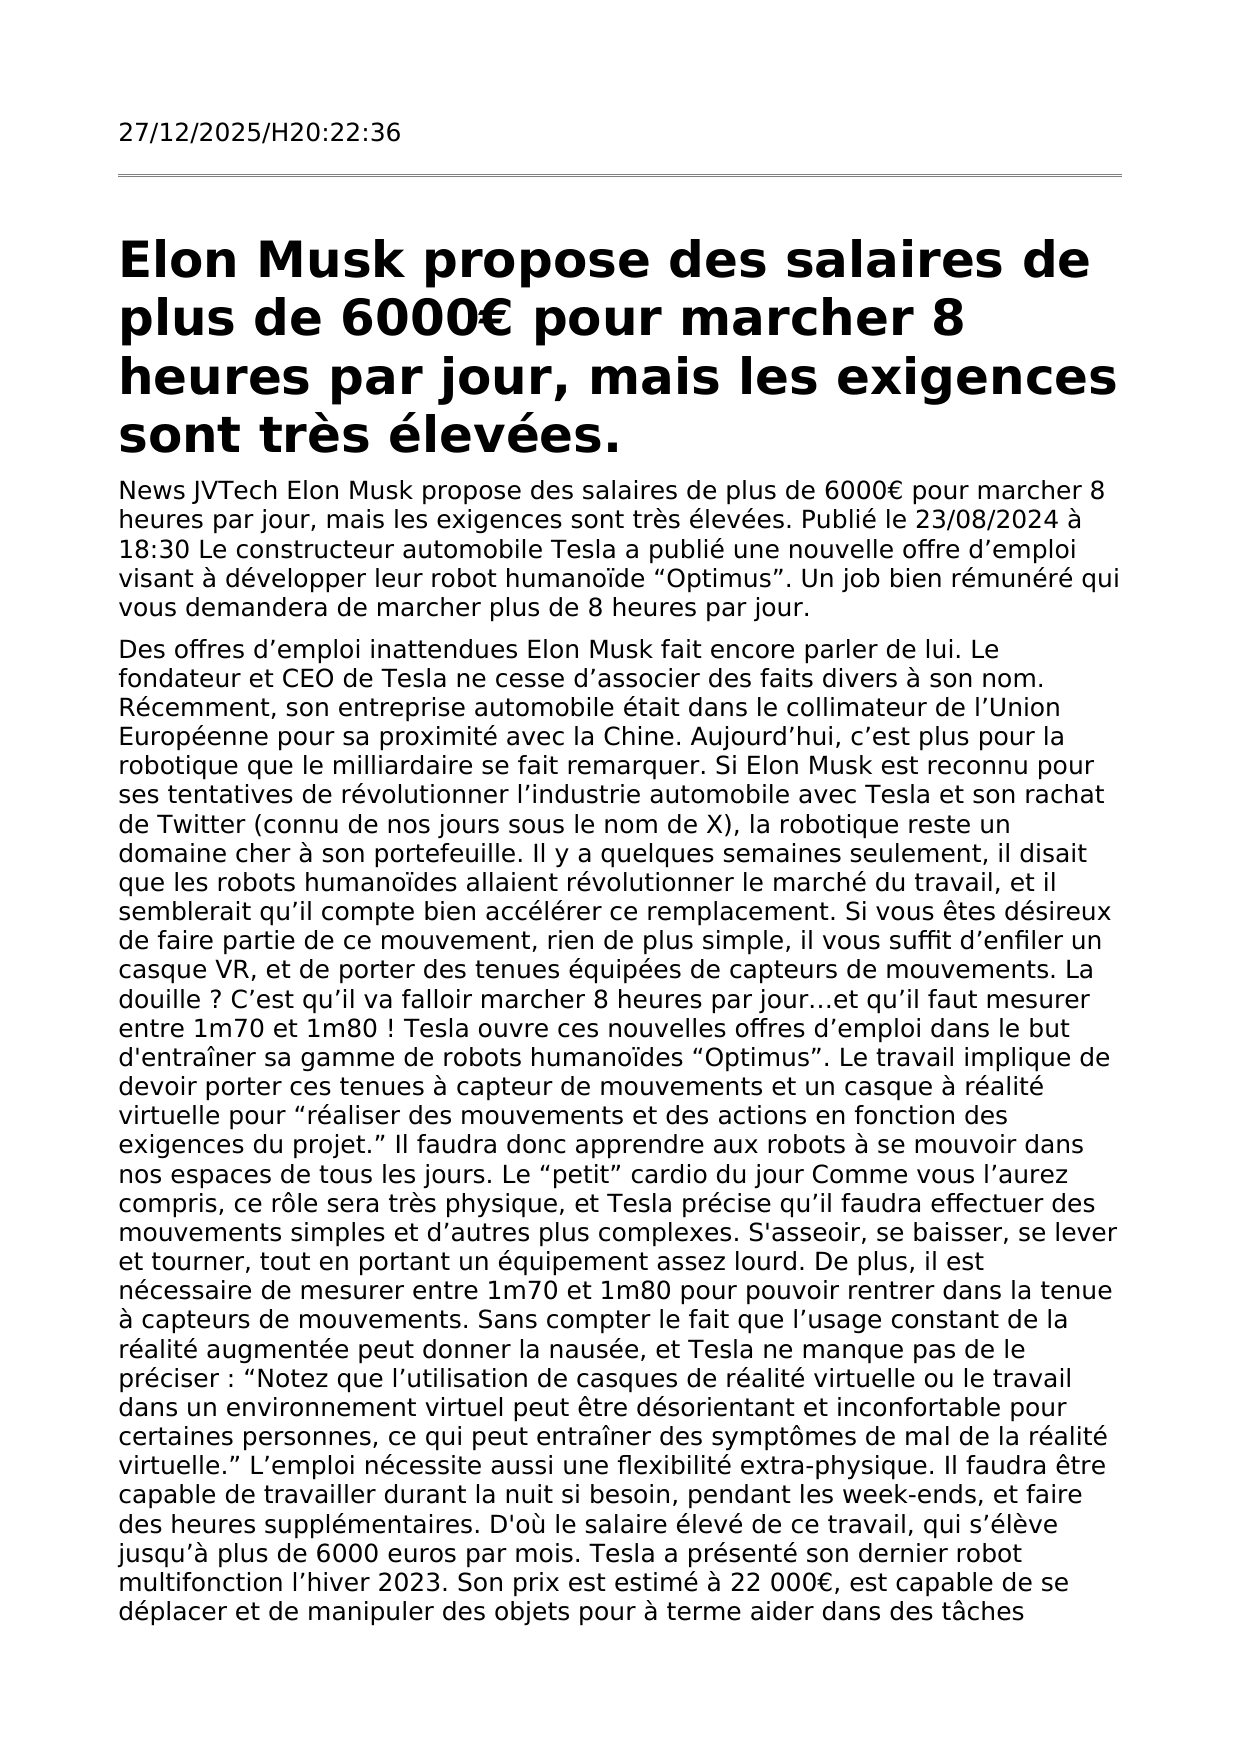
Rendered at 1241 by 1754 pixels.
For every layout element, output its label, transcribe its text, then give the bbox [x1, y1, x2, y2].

subtitle Elon Musk propose des salaires de plus de 6000€ pour marcher 8 heures par jour, mais les exigences sont très élevées. [118, 231, 1122, 464]
text Des offres d’emploi inattendues Elon Musk fait encore parler de lui. Le fondateur et CEO de Tesla ne cesse d’associer des faits divers à son nom. Récemment, son entreprise automobile était dans le collimateur de l’Union Européenne pour sa proximité avec la Chine. Aujourd’hui, c’est plus pour la robotique que le milliardaire se fait remarquer. Si Elon Musk est reconnu pour ses tentatives de révolutionner l’industrie automobile avec Tesla et son rachat de Twitter (connu de nos jours sous le nom de X), la robotique reste un domaine cher à son portefeuille. Il y a quelques semaines seulement, il disait que les robots humanoïdes allaient révolutionner le marché du travail, et il semblerait qu’il compte bien accélérer ce remplacement. Si vous êtes désireux de faire partie de ce mouvement, rien de plus simple, il vous suffit d’enfiler un casque VR, et de porter des tenues équipées de capteurs de mouvements. La douille ? C’est qu’il va falloir marcher 8 heures par jour…et qu’il faut mesurer entre 1m70 et 1m80 ! Tesla ouvre ces nouvelles offres d’emploi dans le but d'entraîner sa gamme de robots humanoïdes “Optimus”. Le travail implique de devoir porter ces tenues à capteur de mouvements et un casque à réalité virtuelle pour “réaliser des mouvements et des actions en fonction des exigences du projet.” Il faudra donc apprendre aux robots à se mouvoir dans nos espaces de tous les jours. Le “petit” cardio du jour Comme vous l’aurez compris, ce rôle sera très physique, et Tesla précise qu’il faudra effectuer des mouvements simples et d’autres plus complexes. S'asseoir, se baisser, se lever et tourner, tout en portant un équipement assez lourd. De plus, il est nécessaire de mesurer entre 1m70 et 1m80 pour pouvoir rentrer dans la tenue à capteurs de mouvements. Sans compter le fait que l’usage constant de la réalité augmentée peut donner la nausée, et Tesla ne manque pas de le préciser : “Notez que l’utilisation de casques de réalité virtuelle ou le travail dans un environnement virtuel peut être désorientant et inconfortable pour certaines personnes, ce qui peut entraîner des symptômes de mal de la réalité virtuelle.” L’emploi nécessite aussi une flexibilité extra-physique. Il faudra être capable de travailler durant la nuit si besoin, pendant les week-ends, et faire des heures supplémentaires. D'où le salaire élevé de ce travail, qui s’élève jusqu’à plus de 6000 euros par mois. Tesla a présenté son dernier robot multifonction l’hiver 2023. Son prix est estimé à 22 000€, est capable de se déplacer et de manipuler des objets pour à terme aider dans des tâches [118, 635, 1122, 1627]
text News JVTech Elon Musk propose des salaires de plus de 6000€ pour marcher 8 heures par jour, mais les exigences sont très élevées. Publié le 23/08/2024 à 18:30 Le constructeur automobile Tesla a publié une nouvelle offre d’emploi visant à développer leur robot humanoïde “Optimus”. Un job bien rémunéré qui vous demandera de marcher plus de 8 heures par jour. [118, 477, 1122, 622]
text 27/12/2025/H20:22:36 [118, 118, 1122, 147]
